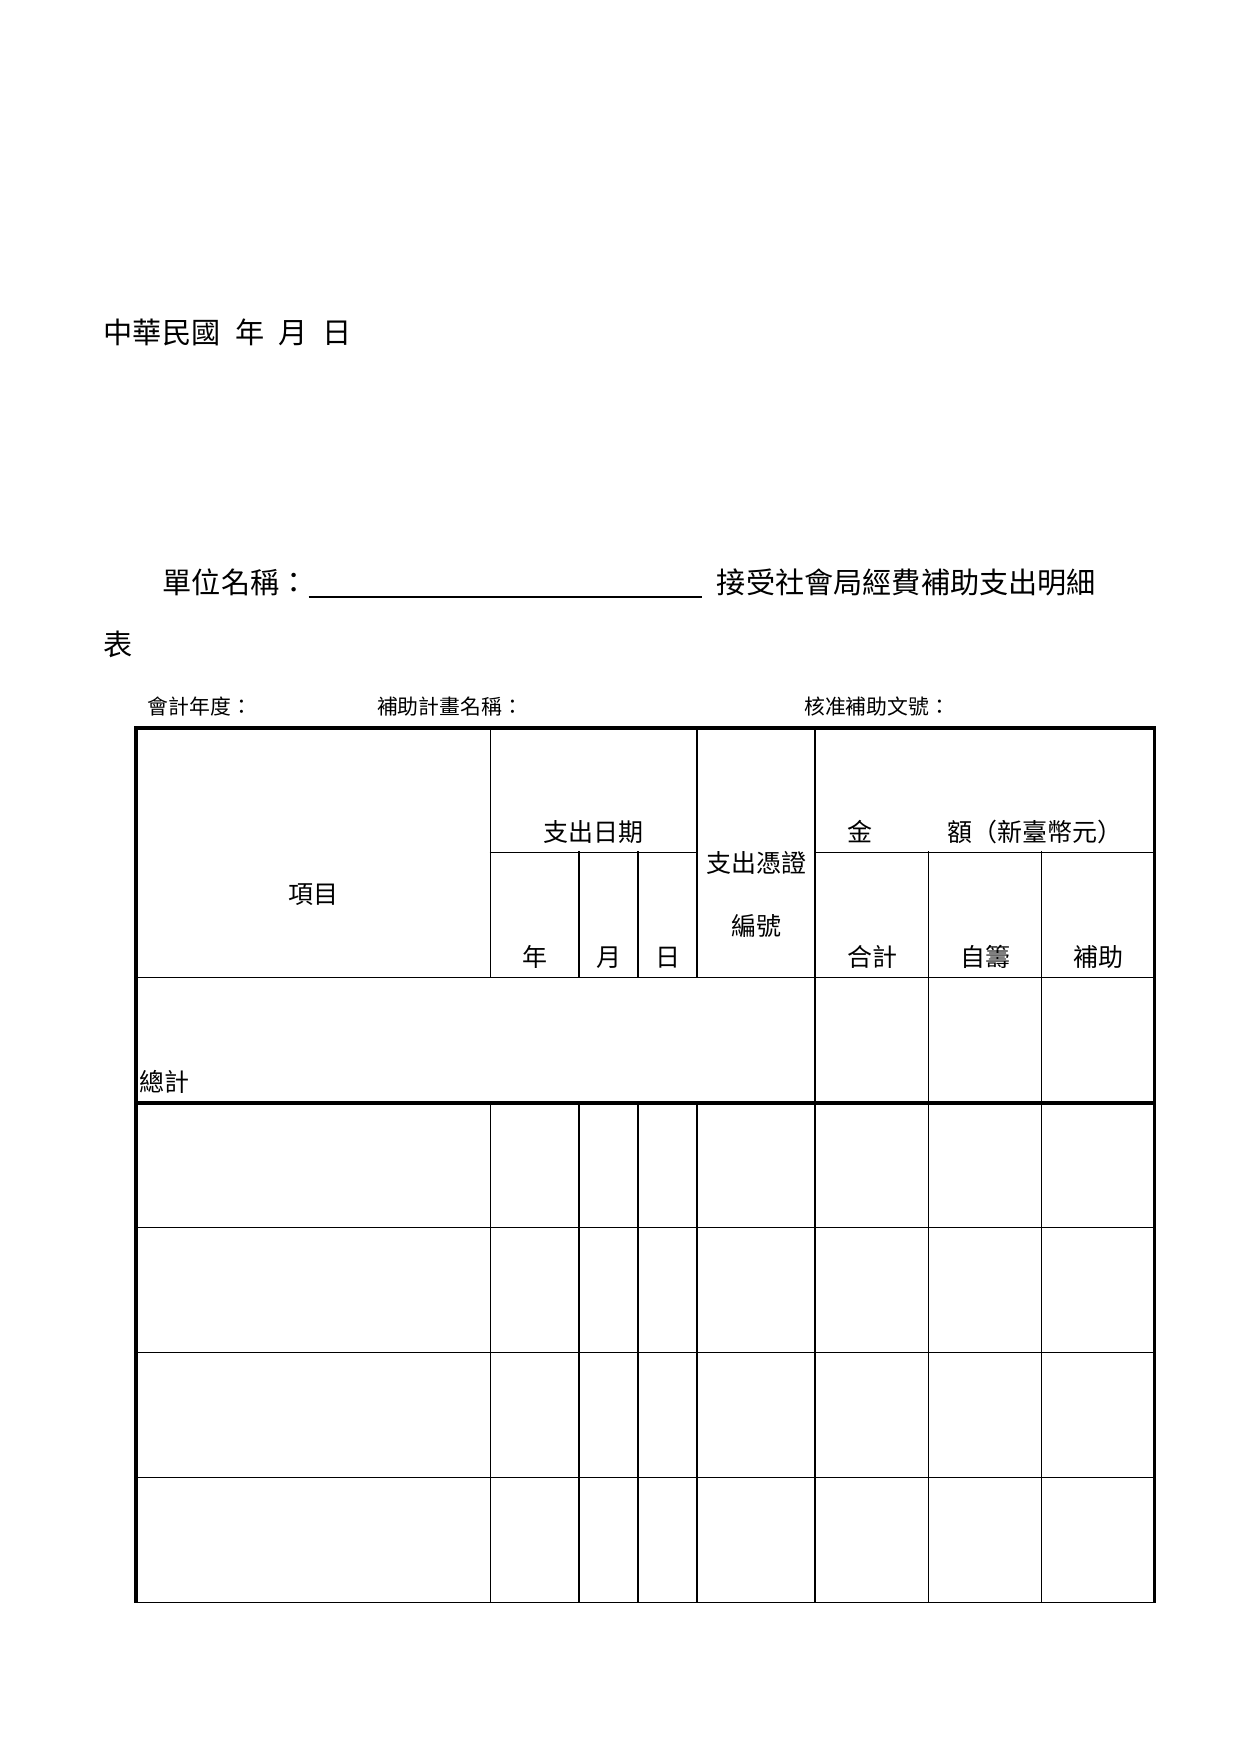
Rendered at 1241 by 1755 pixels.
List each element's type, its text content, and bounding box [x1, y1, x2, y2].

table_cell [639, 1478, 696, 1601]
text 會計年度： 補助計畫名稱： 核准補助文號： [148, 664, 1122, 726]
table_cell [491, 1228, 578, 1351]
table_cell 月 [580, 853, 637, 976]
table_cell 自籌 [929, 853, 1041, 976]
table_cell [639, 1228, 696, 1351]
table_cell [816, 1105, 928, 1226]
table_header 金 額（新臺幣元） [816, 730, 1153, 851]
table_cell [929, 1353, 1041, 1476]
table_cell [698, 1478, 814, 1601]
table_cell [580, 1105, 637, 1226]
table_cell [138, 1353, 490, 1476]
table_cell [698, 1228, 814, 1351]
table_cell [929, 1228, 1041, 1351]
table_cell [491, 1478, 578, 1601]
table_cell [138, 1228, 490, 1351]
table_header 支出日期 [491, 730, 696, 851]
table_cell [1042, 978, 1153, 1101]
table_cell [698, 1353, 814, 1476]
table_cell [929, 978, 1041, 1101]
table_cell [639, 1105, 696, 1226]
table_cell [816, 1353, 928, 1476]
table_cell 補助 [1042, 853, 1153, 976]
table_cell [698, 1105, 814, 1226]
table_cell [1042, 1353, 1153, 1476]
text 單位名稱： 接受社會局經費補助支出明細表 [103, 539, 1122, 664]
text 中華民國 年 月 日 [103, 289, 1122, 351]
table_header 項目 [138, 730, 490, 976]
table_cell [816, 1478, 928, 1601]
table_cell [929, 1478, 1041, 1601]
table_cell [580, 1228, 637, 1351]
table_cell [580, 1478, 637, 1601]
table_cell [1042, 1478, 1153, 1601]
table_cell [491, 1105, 578, 1226]
table_cell 合計 [816, 853, 928, 976]
table_cell [1042, 1105, 1153, 1226]
table_cell 日 [639, 853, 696, 976]
table_header 支出憑證編號 [698, 730, 814, 976]
table_cell [816, 978, 928, 1101]
table_cell [1042, 1228, 1153, 1351]
table_cell [491, 1353, 578, 1476]
table_cell [580, 1353, 637, 1476]
table_cell [816, 1228, 928, 1351]
table_cell 年 [491, 853, 578, 976]
table_cell [929, 1105, 1041, 1226]
table_cell 總計 [138, 978, 814, 1101]
table_cell [639, 1353, 696, 1476]
table_cell [138, 1105, 490, 1226]
table_cell [138, 1478, 490, 1601]
